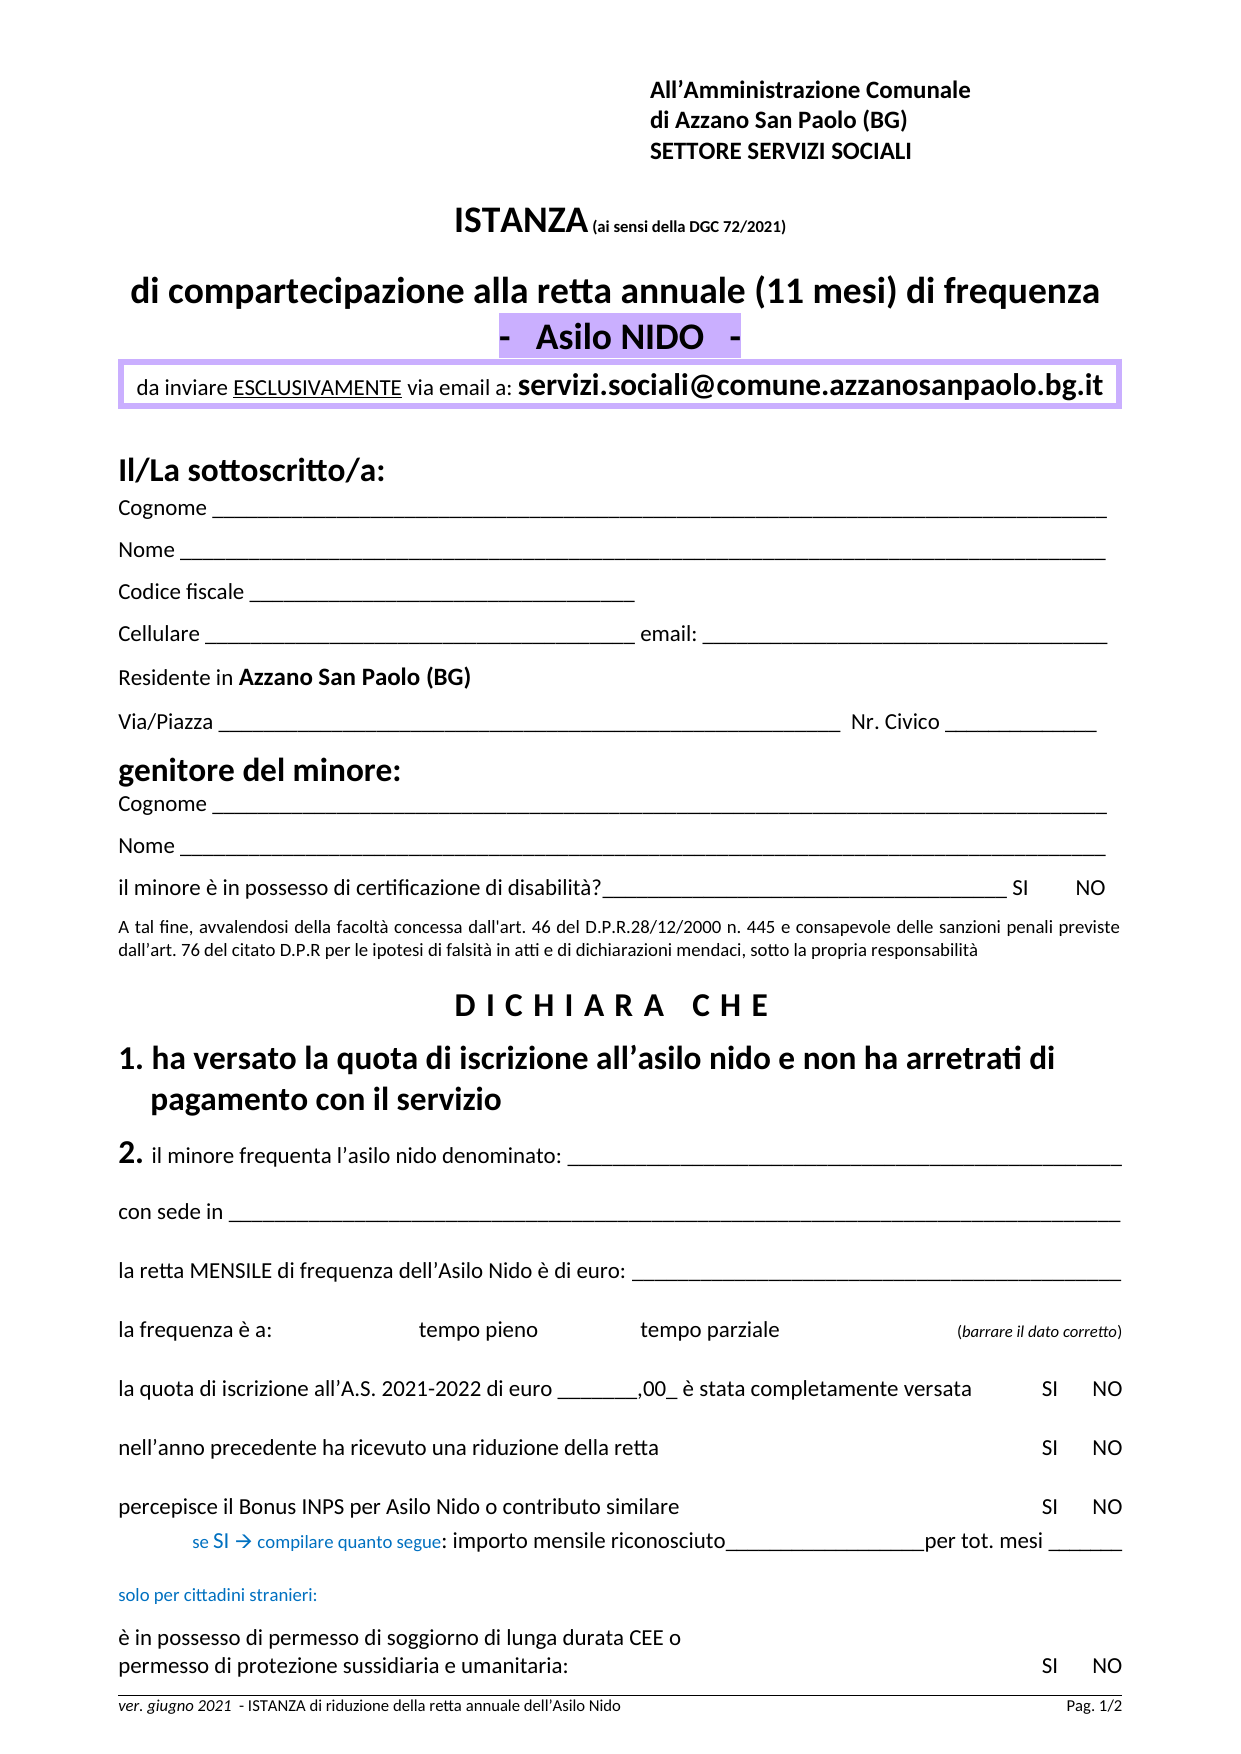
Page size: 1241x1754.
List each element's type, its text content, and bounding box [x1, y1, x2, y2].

text la frequenza è a: tempo pieno tempo parziale (barrare il dato corretto) [118, 1290, 1122, 1349]
text Nome [118, 831, 1122, 859]
subtitle DICHIARA CHE [118, 984, 1122, 1025]
text A tal fine, avvalendosi della facoltà concessa dall'art. 46 del D.P.R.28/12/2000 n. 445 e consapevole delle sanzioni penali previste dall’art. 76 del citato D.P.R per le ipotesi di falsità in atti e di dichiarazioni mendaci, sotto la propria responsabilità [118, 915, 1122, 961]
text Residente in Azzano San Paolo (BG) [118, 661, 1122, 692]
text la quota di iscrizione all’A.S. 2021-2022 di euro _______,00_ è stata completamente versata SI NO [118, 1349, 1122, 1408]
text di compartecipazione alla retta annuale (11 mesi) di frequenza [118, 267, 1122, 313]
text se SI  compilare quanto segue: importo mensile riconosciuto per tot. mesi [192, 1526, 1122, 1554]
text ISTANZA (ai sensi della DGC 72/2021) [118, 196, 1122, 242]
text la retta MENSILE di frequenza dell’Asilo Nido è di euro: [118, 1231, 1122, 1290]
text SETTORE SERVIZI SOCIALI [650, 135, 1122, 165]
text - Asilo NIDO - [118, 313, 1122, 358]
text con sede in [118, 1172, 1122, 1231]
text solo per cittadini stranieri: [118, 1584, 1122, 1607]
subtitle 1. ha versato la quota di iscrizione all’asilo nido e non ha arretrati di pagamento con il servizio [118, 1037, 1152, 1119]
text Nome [118, 535, 1122, 563]
text Cognome [118, 789, 1122, 817]
subtitle Il/La sottoscritto/a: [118, 434, 1122, 493]
text da inviare ESCLUSIVAMENTE via email a: servizi.sociali@comune.azzanosanpaolo.bg.it [124, 365, 1116, 403]
text percepisce il Bonus INPS per Asilo Nido o contributo similare SI NO [118, 1467, 1122, 1526]
text Cellulare email: [118, 619, 1122, 647]
subtitle 2. il minore frequenta l’asilo nido denominato: [118, 1131, 1152, 1172]
text nell’anno precedente ha ricevuto una riduzione della retta SI NO [118, 1408, 1122, 1467]
text Cognome [118, 493, 1122, 521]
text All’Amministrazione Comunale [650, 74, 1122, 104]
text genitore del minore: [118, 749, 1122, 789]
text il minore è in possesso di certificazione di disabilità? SI NO [118, 873, 1122, 901]
text è in possesso di permesso di soggiorno di lunga durata CEE o permesso di protezione sussidiaria e umanitaria: SI NO [118, 1623, 1122, 1679]
text di Azzano San Paolo (BG) [650, 104, 1122, 135]
text Via/Piazza Nr. Civico [118, 707, 1122, 735]
text Codice fiscale [118, 577, 1122, 605]
